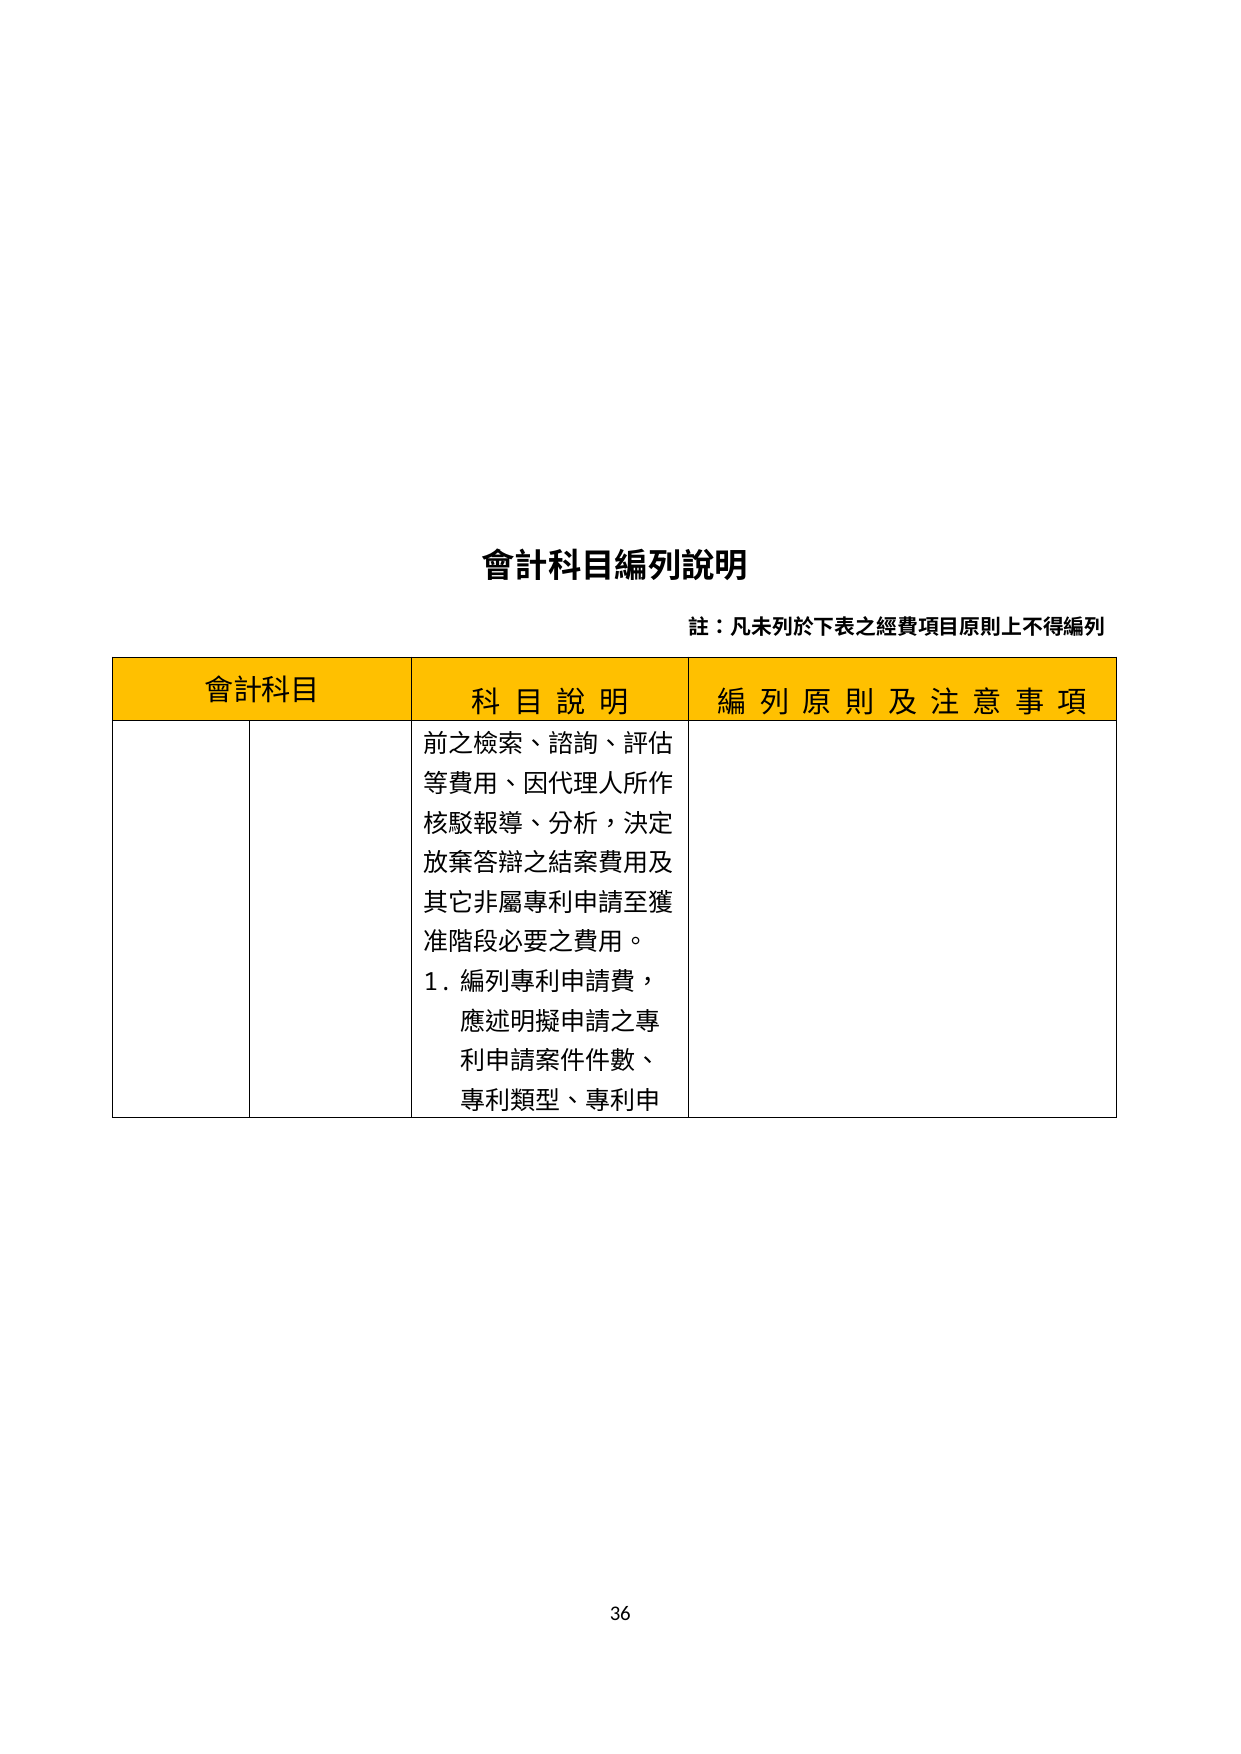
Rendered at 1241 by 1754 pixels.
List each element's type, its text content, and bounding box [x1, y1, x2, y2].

table_header 會計科目編列說明 註：凡未列於下表之經費項目原則上不得編列 [113, 532, 1117, 657]
table_cell (10)專利申請費 [250, 721, 411, 1117]
table_cell 業務費 [113, 721, 249, 1117]
table_cell 所列報之專利申請案件應提出相關專利申請文件(包含專利申請案件名稱、專利類型、專利申請人、發明人等相關佐證資料及國內外官方受理申請文件、專利申請書及說明書)，經技術審查委員審閱認可該專利確為計畫研發成果所產出之專利申請案。 因申請專利所發生之請款單、收據、代收轉代付收據、DEBIT NOTE、INVOICE、RECEIPT等費用單據日期應在計畫核定之起迄期間內。 [689, 721, 1116, 1117]
table_cell 科 目 說 明 [412, 658, 688, 720]
table_cell 會計科目 [113, 658, 411, 720]
table_cell 前之檢索、諮詢、評估等費用、因代理人所作核駁報導、分析，決定放棄答辯之結案費用及其它非屬專利申請至獲准階段必要之費用。 編列專利申請費，應述明擬申請之專利申請案件件數、專利類型、專利申 [412, 721, 688, 1117]
table_cell 編 列 原 則 及 注 意 事 項 [689, 658, 1116, 720]
